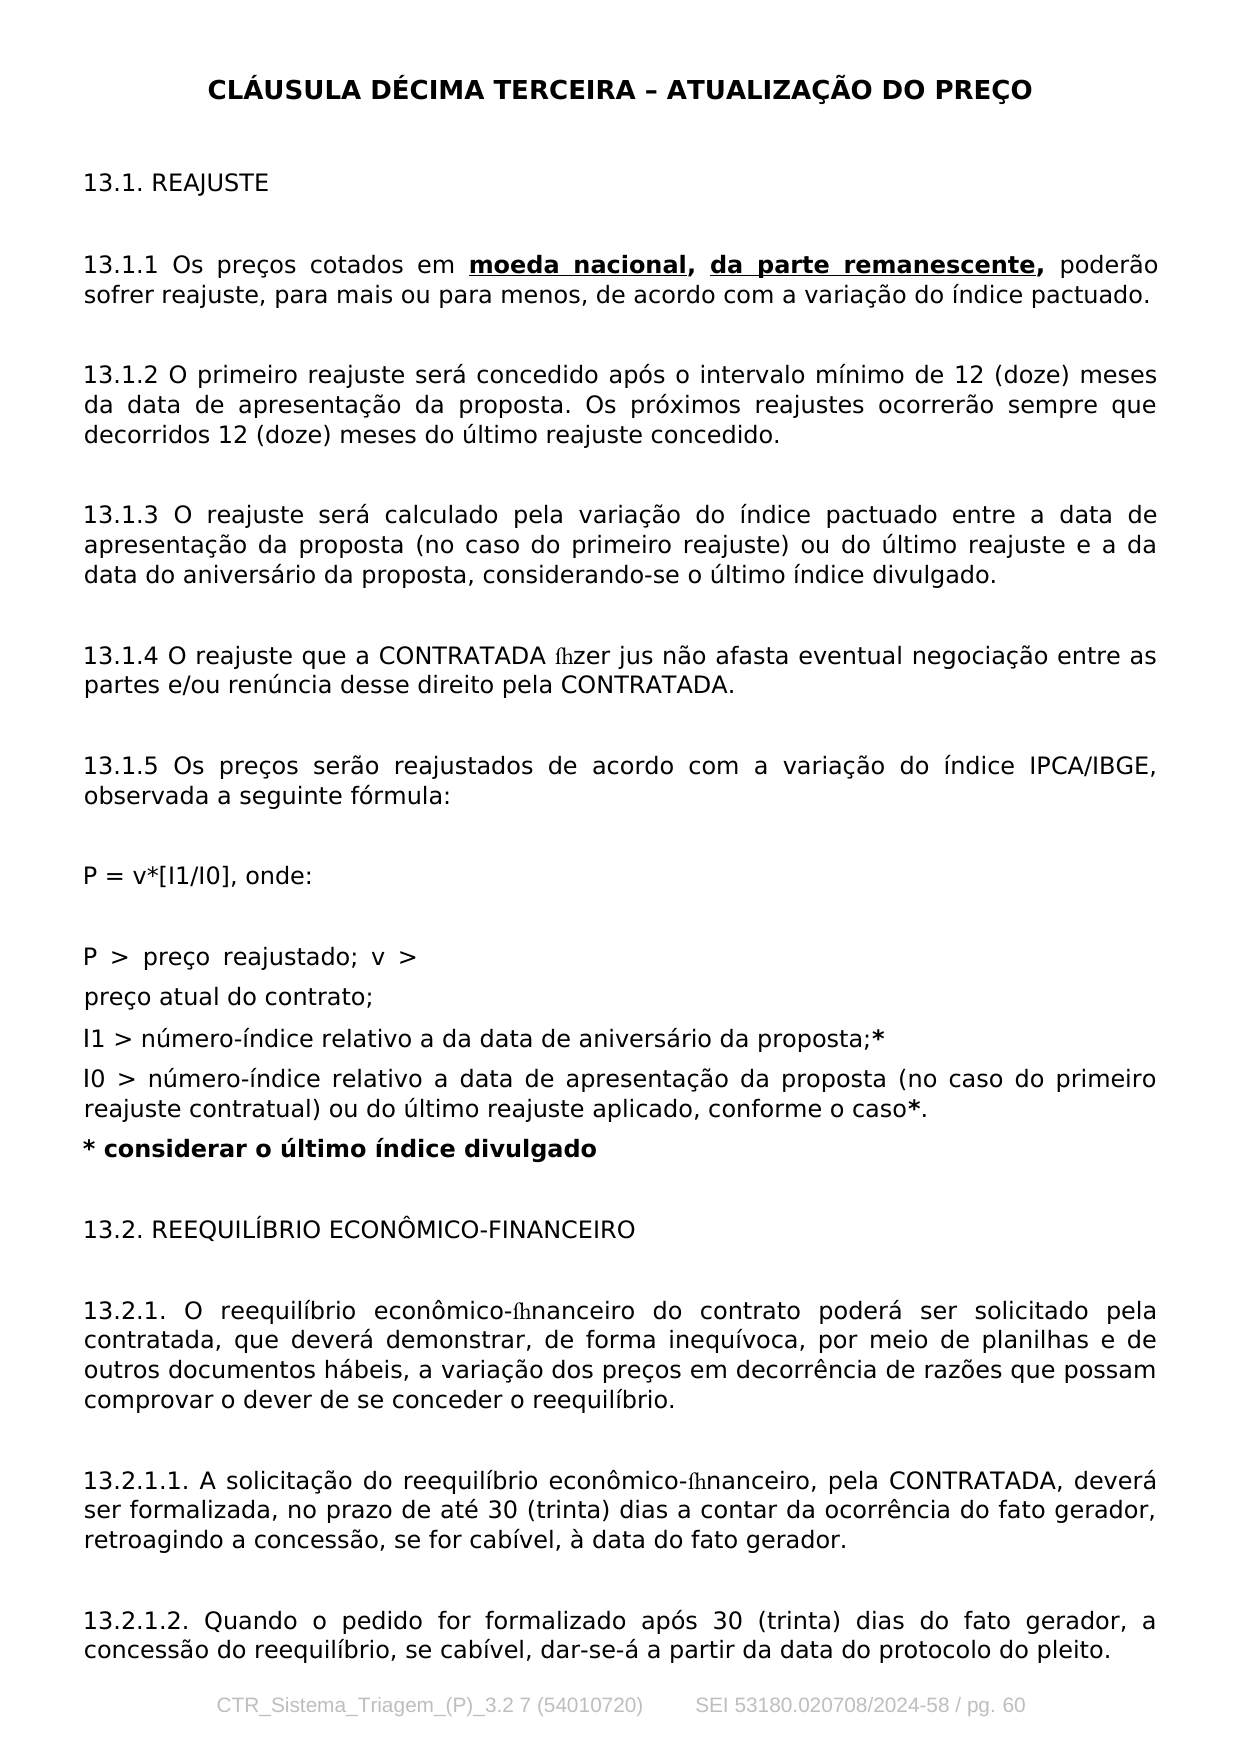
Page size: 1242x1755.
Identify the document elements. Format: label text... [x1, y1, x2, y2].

text 13.1. REAJUSTE [83, 169, 1158, 197]
text 13.2. REEQUILÍBRIO ECONÔMICO-FINANCEIRO [83, 1216, 1158, 1244]
text 13.1.5 Os preços serão reajustados de acordo com a variação do índice IPCA/IBGE, observada a seguinte fórmula: [83, 752, 1158, 810]
text I0 > número-índice relativo a data de apresentação da proposta (no caso do primeiro reajuste contratual) ou do último reajuste aplicado, conforme o caso*. [83, 1064, 1158, 1123]
subtitle CLÁUSULA DÉCIMA TERCEIRA – ATUALIZAÇÃO DO PREÇO [75, 75, 1166, 105]
text 13.1.2 O primeiro reajuste será concedido após o intervalo mínimo de 12 (doze) meses da data de apresentação da proposta. Os próximos reajustes ocorrerão sempre que decorridos 12 (doze) meses do último reajuste concedido. [83, 362, 1158, 449]
text P = v*[I1/I0], onde: [83, 862, 1158, 890]
text 13.1.4 O reajuste que a CONTRATADA zer jus não afasta eventual negociação entre as partes e/ou renúncia desse direito pela CONTRATADA. [83, 642, 1158, 699]
text 13.2.1.2. Quando o pedido for formalizado após 30 (trinta) dias do fato gerador, a concessão do reequilíbrio, se cabível, dar-se-á a partir da data do protocolo do pleito. [83, 1607, 1158, 1664]
text I1 > número-índice relativo a da data de aniversário da proposta;* [83, 1024, 1158, 1053]
text * considerar o último índice divulgado [83, 1136, 1181, 1163]
text 13.2.1. O reequilíbrio econômico-nanceiro do contrato poderá ser solicitado pela contratada, que deverá demonstrar, de forma inequívoca, por meio de planilhas e de outros documentos hábeis, a variação dos preços em decorrência de razões que possam comprovar o dever de se conceder o reequilíbrio. [83, 1297, 1158, 1414]
text 13.1.1 Os preços cotados em moeda nacional, da parte remanescente, poderão sofrer reajuste, para mais ou para menos, de acordo com a variação do índice pactuado. [83, 250, 1158, 309]
text P > preço reajustado; v > preço atual do contrato; [83, 943, 418, 1011]
text 13.1.3 O reajuste será calculado pela variação do índice pactuado entre a data de apresentação da proposta (no caso do primeiro reajuste) ou do último reajuste e a da data do aniversário da proposta, considerando-se o último índice divulgado. [83, 502, 1158, 589]
text 13.2.1.1. A solicitação do reequilíbrio econômico-nanceiro, pela CONTRATADA, deverá ser formalizada, no prazo de até 30 (trinta) dias a contar da ocorrência do fato gerador, retroagindo a concessão, se for cabível, à data do fato gerador. [83, 1467, 1158, 1554]
